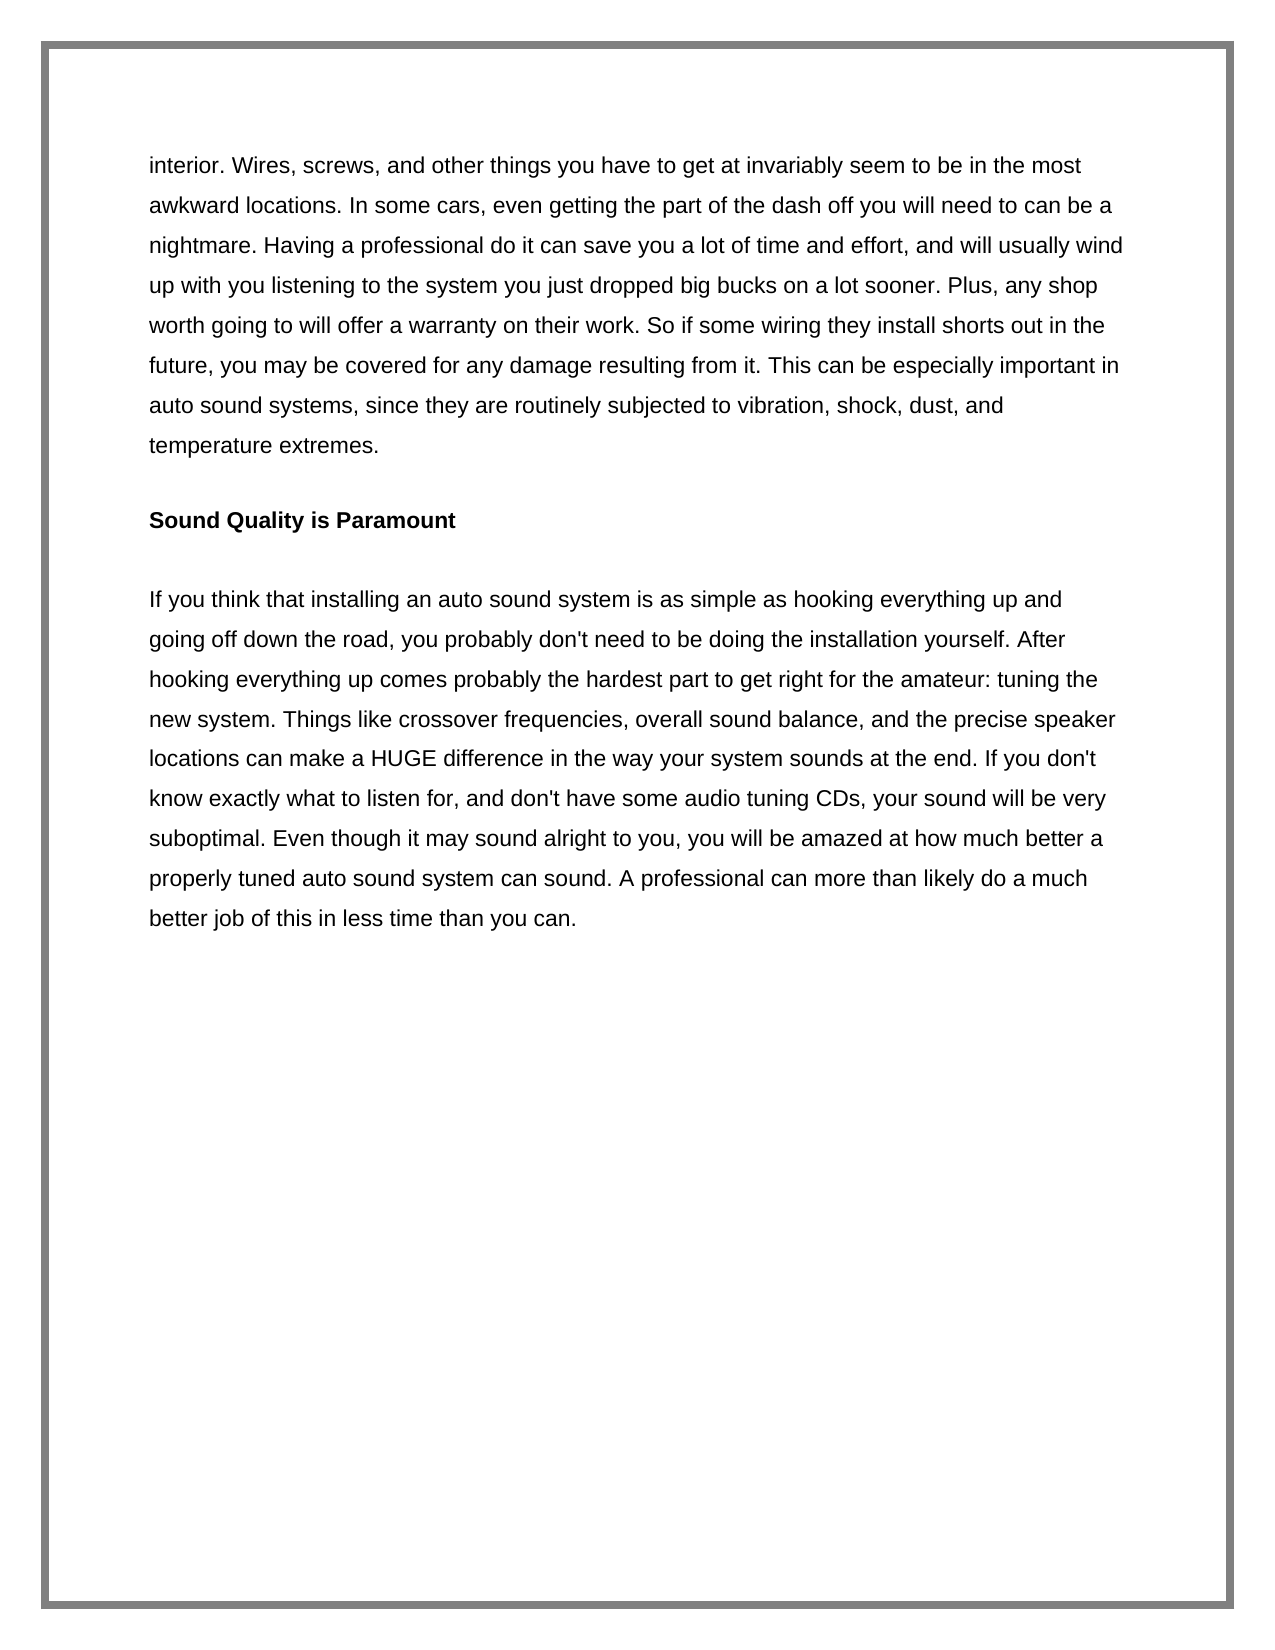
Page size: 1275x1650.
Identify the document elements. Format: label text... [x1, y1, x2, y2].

text interior. Wires, screws, and other things you have to get at invariably seem to be in the most awkward locations. In some cars, even getting the part of the dash off you will need to can be a nightmare. Having a professional do it can save you a lot of time and effort, and will usually wind up with you listening to the system you just dropped big bucks on a lot sooner. Plus, any shop worth going to will offer a warranty on their work. So if some wiring they install shorts out in the future, you may be covered for any damage resulting from it. This can be especially important in auto sound systems, since they are routinely subjected to vibration, shock, dust, and temperature extremes. [149, 152, 1126, 458]
text If you think that installing an auto sound system is as simple as hooking everything up and going off down the road, you probably don't need to be doing the installation yourself. After hooking everything up comes probably the hardest part to get right for the amateur: tuning the new system. Things like crossover frequencies, overall sound balance, and the precise speaker locations can make a HUGE difference in the way your system sounds at the end. If you don't know exactly what to listen for, and don't have some audio tuning CDs, your sound will be very suboptimal. Even though it may sound alright to you, you will be amazed at how much better a properly tuned auto sound system can sound. A professional can more than likely do a much better job of this in less time than you can. [149, 586, 1122, 931]
text Sound Quality is Paramount [149, 507, 1126, 533]
